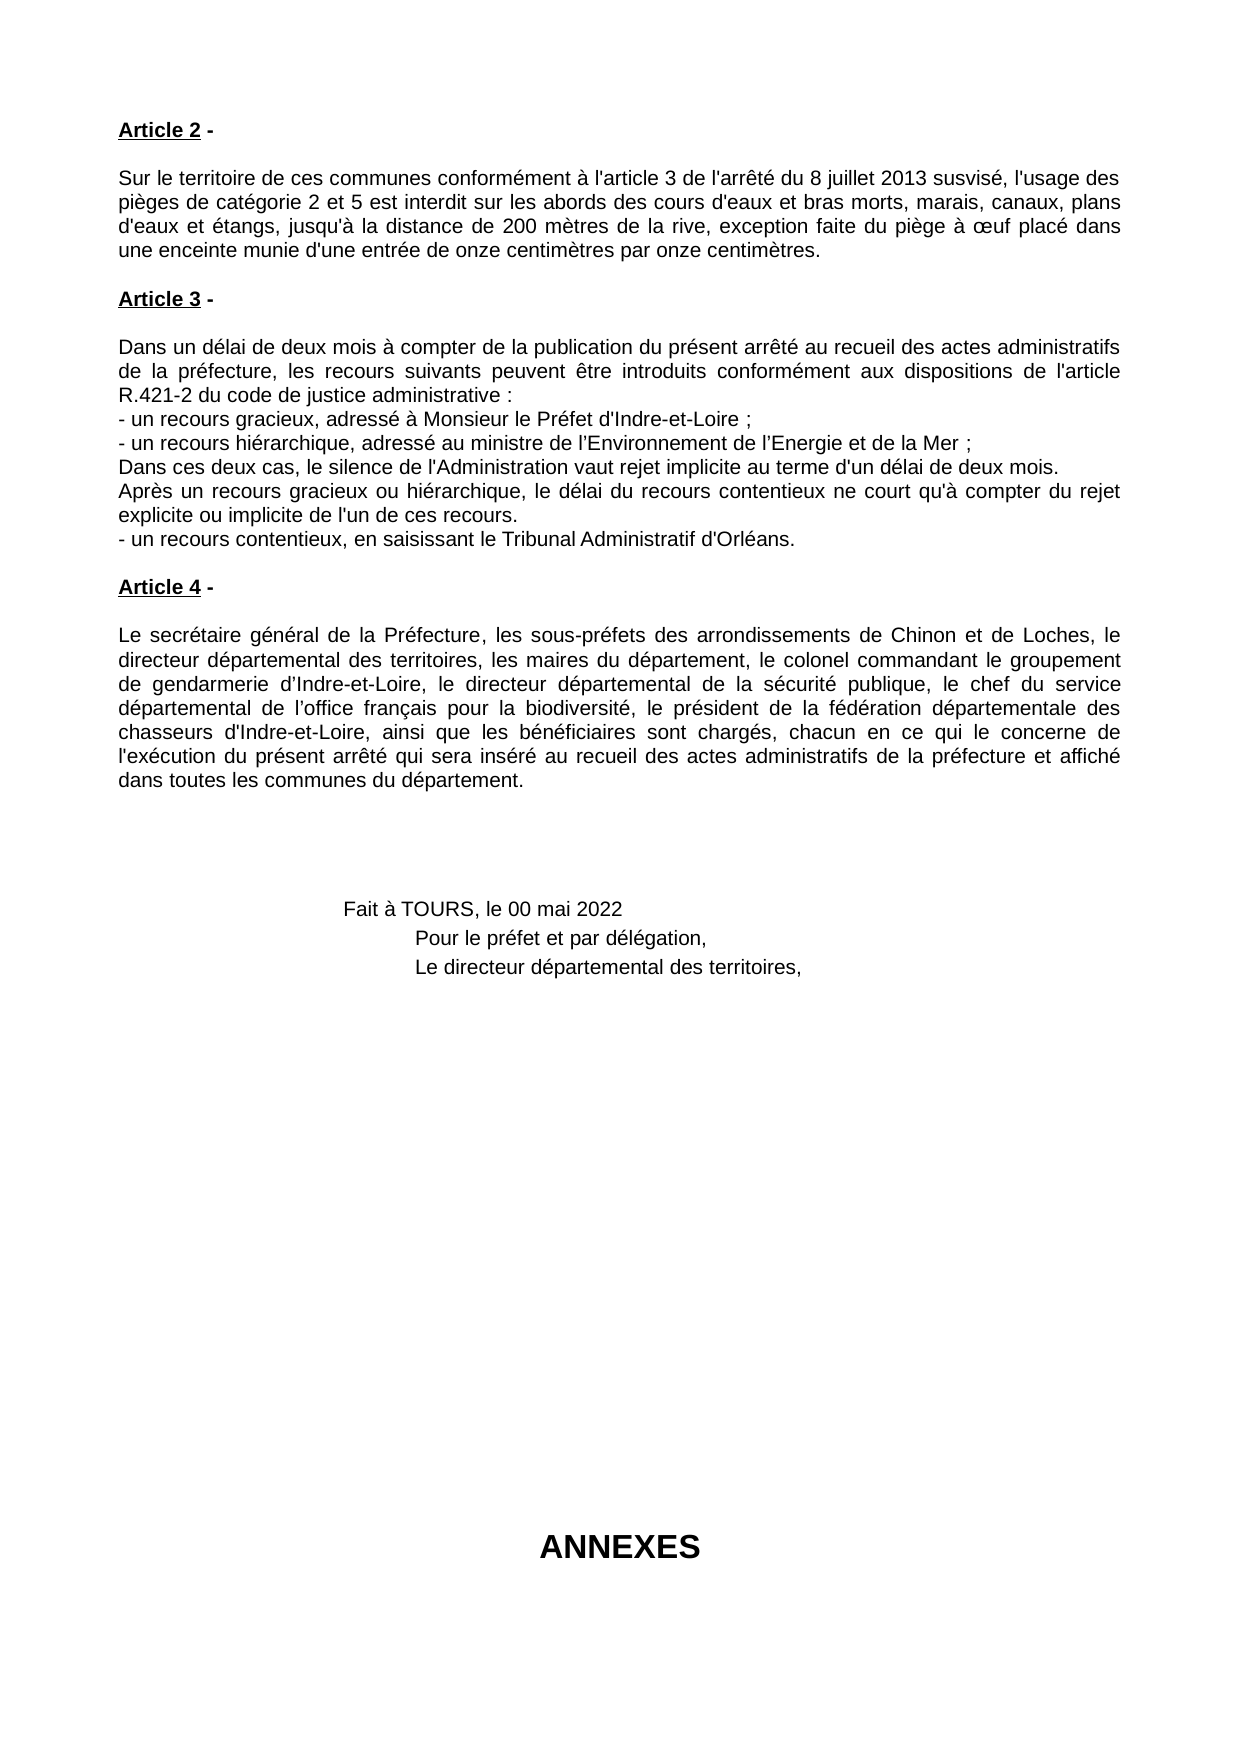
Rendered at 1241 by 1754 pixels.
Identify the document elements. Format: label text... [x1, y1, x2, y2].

text Article 2 - [118, 118, 1122, 142]
text Sur le territoire de ces communes conformément à l'article 3 de l'arrêté du 8 juillet 2013 susvisé, l'usage des pièges de catégorie 2 et 5 est interdit sur les abords des cours d'eaux et bras morts, marais, canaux, plans d'eaux et étangs, jusqu'à la distance de 200 mètres de la rive, exception faite du piège à œuf placé dans une enceinte munie d'une entrée de onze centimètres par onze centimètres. [118, 166, 1122, 262]
text Après un recours gracieux ou hiérarchique, le délai du recours contentieux ne court qu'à compter du rejet explicite ou implicite de l'un de ces recours. [118, 479, 1122, 527]
text Dans un délai de deux mois à compter de la publication du présent arrêté au recueil des actes administratifs de la préfecture, les recours suivants peuvent être introduits conformément aux dispositions de l'article R.421-2 du code de justice administrative : [118, 335, 1122, 407]
text Fait à TOURS, le 00 mai 2022 [118, 864, 1122, 922]
text Le directeur départemental des territoires, [340, 951, 1122, 980]
text Article 4 - [118, 575, 1122, 599]
text Pour le préfet et par délégation, [340, 922, 1122, 951]
text Le secrétaire général de la Préfecture, les sous-préfets des arrondissements de Chinon et de Loches, le directeur départemental des territoires, les maires du département, le colonel commandant le groupement de gendarmerie d’Indre-et-Loire, le directeur départemental de la sécurité publique, le chef du service départemental de l’office français pour la biodiversité, le président de la fédération départementale des chasseurs d'Indre-et-Loire, ainsi que les bénéficiaires sont chargés, chacun en ce qui le concerne de l'exécution du présent arrêté qui sera inséré au recueil des actes administratifs de la préfecture et affiché dans toutes les communes du département. [118, 623, 1122, 792]
text - un recours hiérarchique, adressé au ministre de l’Environnement de l’Energie et de la Mer ; [118, 431, 1122, 455]
text - un recours gracieux, adressé à Monsieur le Préfet d'Indre-et-Loire ; [118, 407, 1122, 431]
text ANNEXES [118, 1527, 1122, 1566]
text - un recours contentieux, en saisissant le Tribunal Administratif d'Orléans. [118, 527, 1122, 551]
text Article 3 - [118, 287, 1122, 311]
text Dans ces deux cas, le silence de l'Administration vaut rejet implicite au terme d'un délai de deux mois. [118, 455, 1122, 479]
